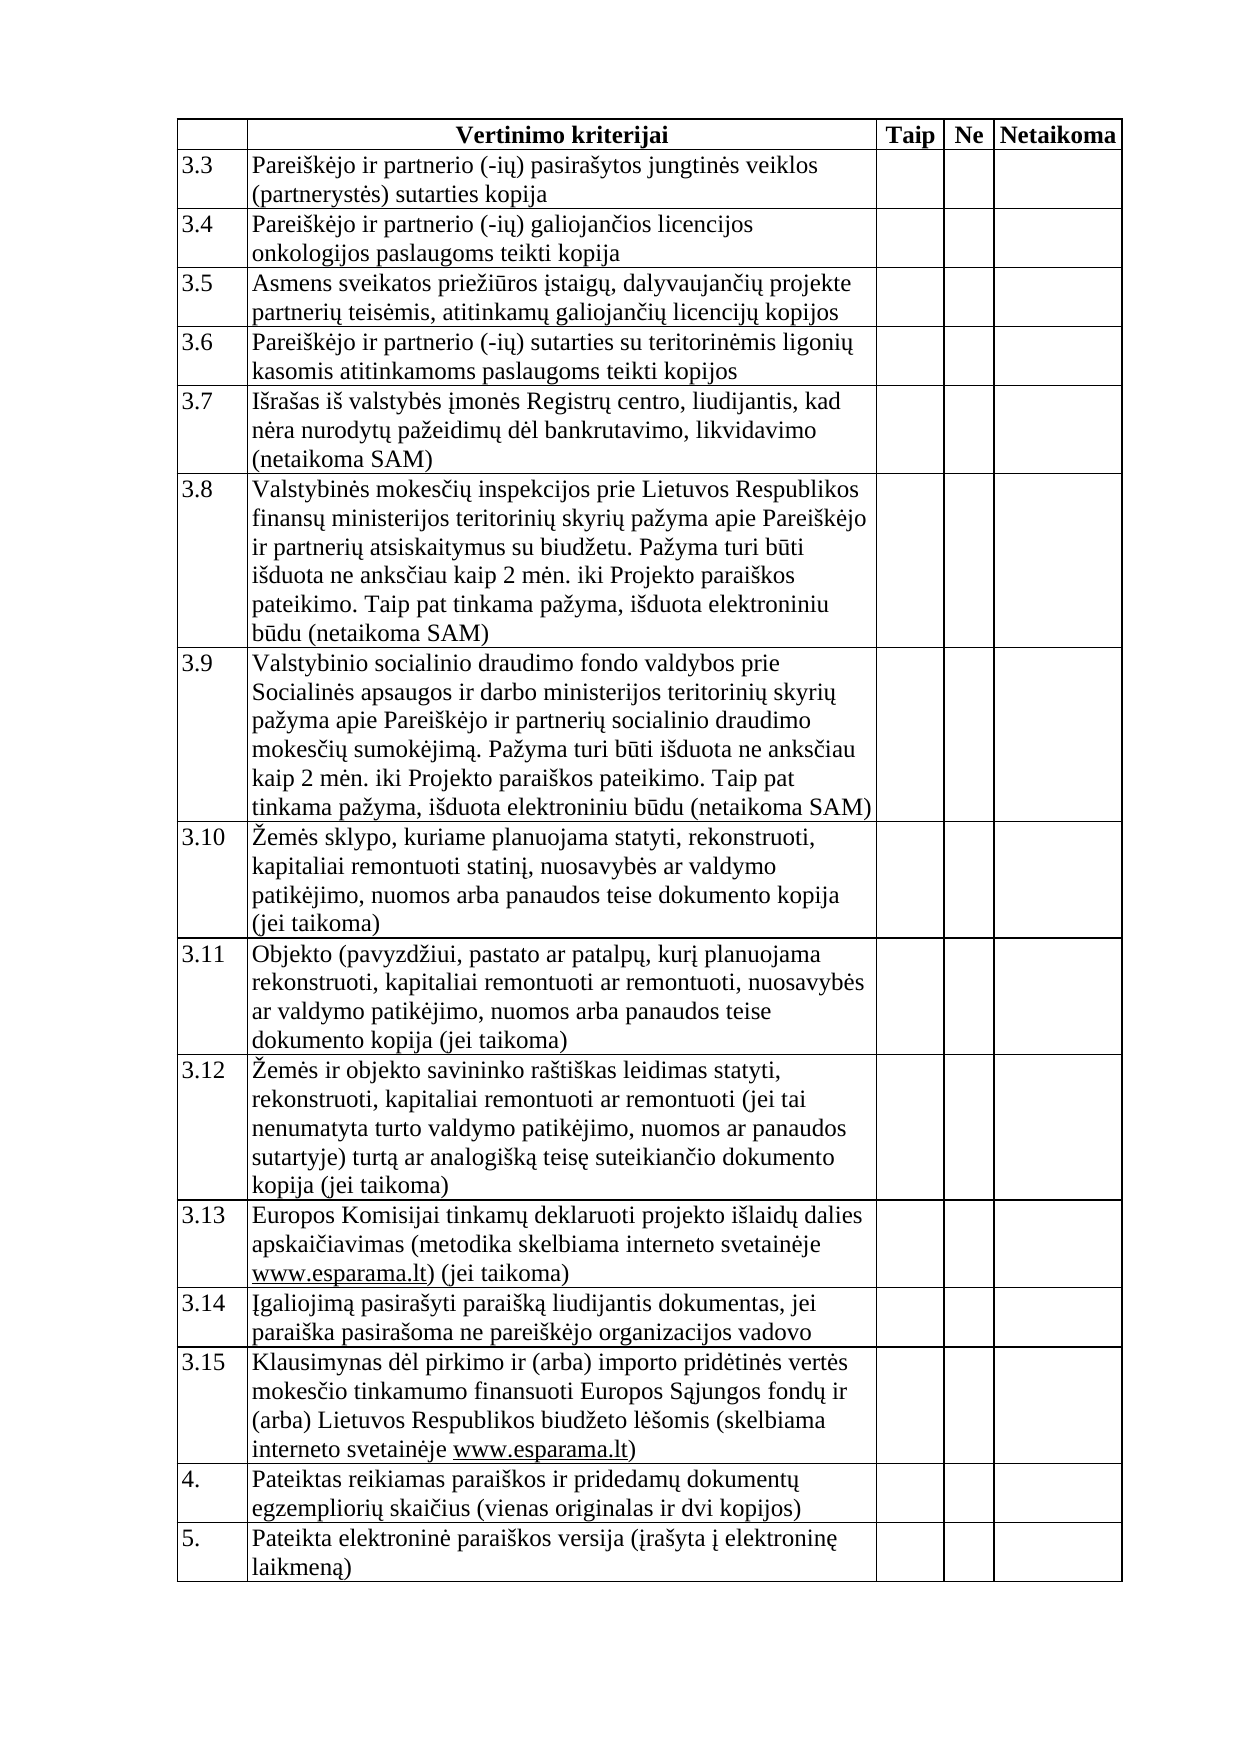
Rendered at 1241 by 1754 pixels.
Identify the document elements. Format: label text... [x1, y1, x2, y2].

table_header [178, 120, 247, 148]
table_cell Žemės sklypo, kuriame planuojama statyti, rekonstruoti, kapitaliai remontuoti statinį, nuosavybės ar valdymo patikėjimo, nuomos arba panaudos teise dokumento kopija (jei taikoma) [248, 822, 876, 937]
table_cell [877, 1201, 943, 1287]
table_cell [995, 1464, 1121, 1522]
table_cell 3.14 [178, 1288, 247, 1346]
table_cell Valstybinės mokesčių inspekcijos prie Lietuvos Respublikos finansų ministerijos teritorinių skyrių pažyma apie Pareiškėjo ir partnerių atsiskaitymus su biudžetu. Pažyma turi būti išduota ne anksčiau kaip 2 mėn. iki Projekto paraiškos pateikimo. Taip pat tinkama pažyma, išduota elektroniniu būdu (netaikoma SAM) [248, 474, 876, 647]
table_cell 3.4 [178, 209, 247, 267]
table_cell Valstybinio socialinio draudimo fondo valdybos prie Socialinės apsaugos ir darbo ministerijos teritorinių skyrių pažyma apie Pareiškėjo ir partnerių socialinio draudimo mokesčių sumokėjimą. Pažyma turi būti išduota ne anksčiau kaip 2 mėn. iki Projekto paraiškos pateikimo. Taip pat tinkama pažyma, išduota elektroniniu būdu (netaikoma SAM) [248, 648, 876, 821]
table_cell [945, 474, 993, 647]
table_cell [945, 822, 993, 937]
table_cell [945, 1523, 993, 1581]
table_header Vertinimo kriterijai [248, 120, 876, 148]
table_cell Asmens sveikatos priežiūros įstaigų, dalyvaujančių projekte partnerių teisėmis, atitinkamų galiojančių licencijų kopijos [248, 268, 876, 326]
table_cell [995, 209, 1121, 267]
table_cell [945, 268, 993, 326]
table_cell [995, 150, 1121, 207]
table_cell Pateiktas reikiamas paraiškos ir pridedamų dokumentų egzempliorių skaičius (vienas originalas ir dvi kopijos) [248, 1464, 876, 1522]
table_cell [995, 386, 1121, 472]
table_cell [877, 1288, 943, 1346]
table_cell [877, 1348, 943, 1462]
table_cell [945, 150, 993, 207]
table_cell [995, 1055, 1121, 1199]
table_header Ne [945, 120, 993, 148]
table_cell Klausimynas dėl pirkimo ir (arba) importo pridėtinės vertės mokesčio tinkamumo finansuoti Europos Sąjungos fondų ir (arba) Lietuvos Respublikos biudžeto lėšomis (skelbiama interneto svetainėje www.esparama.lt) [248, 1348, 876, 1462]
table_cell [995, 268, 1121, 326]
table_header Netaikoma [995, 120, 1121, 148]
table_cell [877, 474, 943, 647]
table_cell Pateikta elektroninė paraiškos versija (įrašyta į elektroninę laikmeną) [248, 1523, 876, 1581]
table_cell [877, 1523, 943, 1581]
table_cell [995, 648, 1121, 821]
table_cell [877, 268, 943, 326]
table_cell [945, 1464, 993, 1522]
table_cell 3.9 [178, 648, 247, 821]
table_cell [945, 1348, 993, 1462]
table_cell [945, 1288, 993, 1346]
table_cell 4. [178, 1464, 247, 1522]
table_cell Europos Komisijai tinkamų deklaruoti projekto išlaidų dalies apskaičiavimas (metodika skelbiama interneto svetainėje www.esparama.lt) (jei taikoma) [248, 1201, 876, 1287]
table_cell 3.6 [178, 327, 247, 385]
table_cell 3.5 [178, 268, 247, 326]
table_cell Pareiškėjo ir partnerio (-ių) galiojančios licencijos onkologijos paslaugoms teikti kopija [248, 209, 876, 267]
table_cell [995, 1201, 1121, 1287]
table_cell [995, 1348, 1121, 1462]
table_cell [995, 939, 1121, 1054]
table_cell [877, 648, 943, 821]
table_cell 5. [178, 1523, 247, 1581]
table_cell [877, 386, 943, 472]
table_cell [877, 1464, 943, 1522]
table_cell Pareiškėjo ir partnerio (-ių) sutarties su teritorinėmis ligonių kasomis atitinkamoms paslaugoms teikti kopijos [248, 327, 876, 385]
table_cell [877, 209, 943, 267]
table_cell [945, 939, 993, 1054]
table_cell [877, 150, 943, 207]
table_cell 3.12 [178, 1055, 247, 1199]
table_cell Objekto (pavyzdžiui, pastato ar patalpų, kurį planuojama rekonstruoti, kapitaliai remontuoti ar remontuoti, nuosavybės ar valdymo patikėjimo, nuomos arba panaudos teise dokumento kopija (jei taikoma) [248, 939, 876, 1054]
table_cell [945, 327, 993, 385]
table_cell Pareiškėjo ir partnerio (-ių) pasirašytos jungtinės veiklos (partnerystės) sutarties kopija [248, 150, 876, 207]
table_header Taip [877, 120, 943, 148]
table_cell [945, 648, 993, 821]
table_cell Įgaliojimą pasirašyti paraišką liudijantis dokumentas, jei paraiška pasirašoma ne pareiškėjo organizacijos vadovo [248, 1288, 876, 1346]
table_cell 3.15 [178, 1348, 247, 1462]
table_cell Žemės ir objekto savininko raštiškas leidimas statyti, rekonstruoti, kapitaliai remontuoti ar remontuoti (jei tai nenumatyta turto valdymo patikėjimo, nuomos ar panaudos sutartyje) turtą ar analogišką teisę suteikiančio dokumento kopija (jei taikoma) [248, 1055, 876, 1199]
table_cell [945, 1201, 993, 1287]
table_cell [945, 1055, 993, 1199]
table_cell Išrašas iš valstybės įmonės Registrų centro, liudijantis, kad nėra nurodytų pažeidimų dėl bankrutavimo, likvidavimo (netaikoma SAM) [248, 386, 876, 472]
table_cell 3.8 [178, 474, 247, 647]
table_cell [945, 209, 993, 267]
table_cell 3.13 [178, 1201, 247, 1287]
table_cell [877, 1055, 943, 1199]
table_cell [877, 327, 943, 385]
table_cell 3.11 [178, 939, 247, 1054]
table_cell [945, 386, 993, 472]
table_cell [877, 939, 943, 1054]
table_cell [995, 1523, 1121, 1581]
table_cell 3.3 [178, 150, 247, 207]
table_cell 3.10 [178, 822, 247, 937]
table_cell [995, 474, 1121, 647]
table_cell [995, 327, 1121, 385]
table_cell 3.7 [178, 386, 247, 472]
table_cell [995, 1288, 1121, 1346]
table_cell [995, 822, 1121, 937]
table_cell [877, 822, 943, 937]
